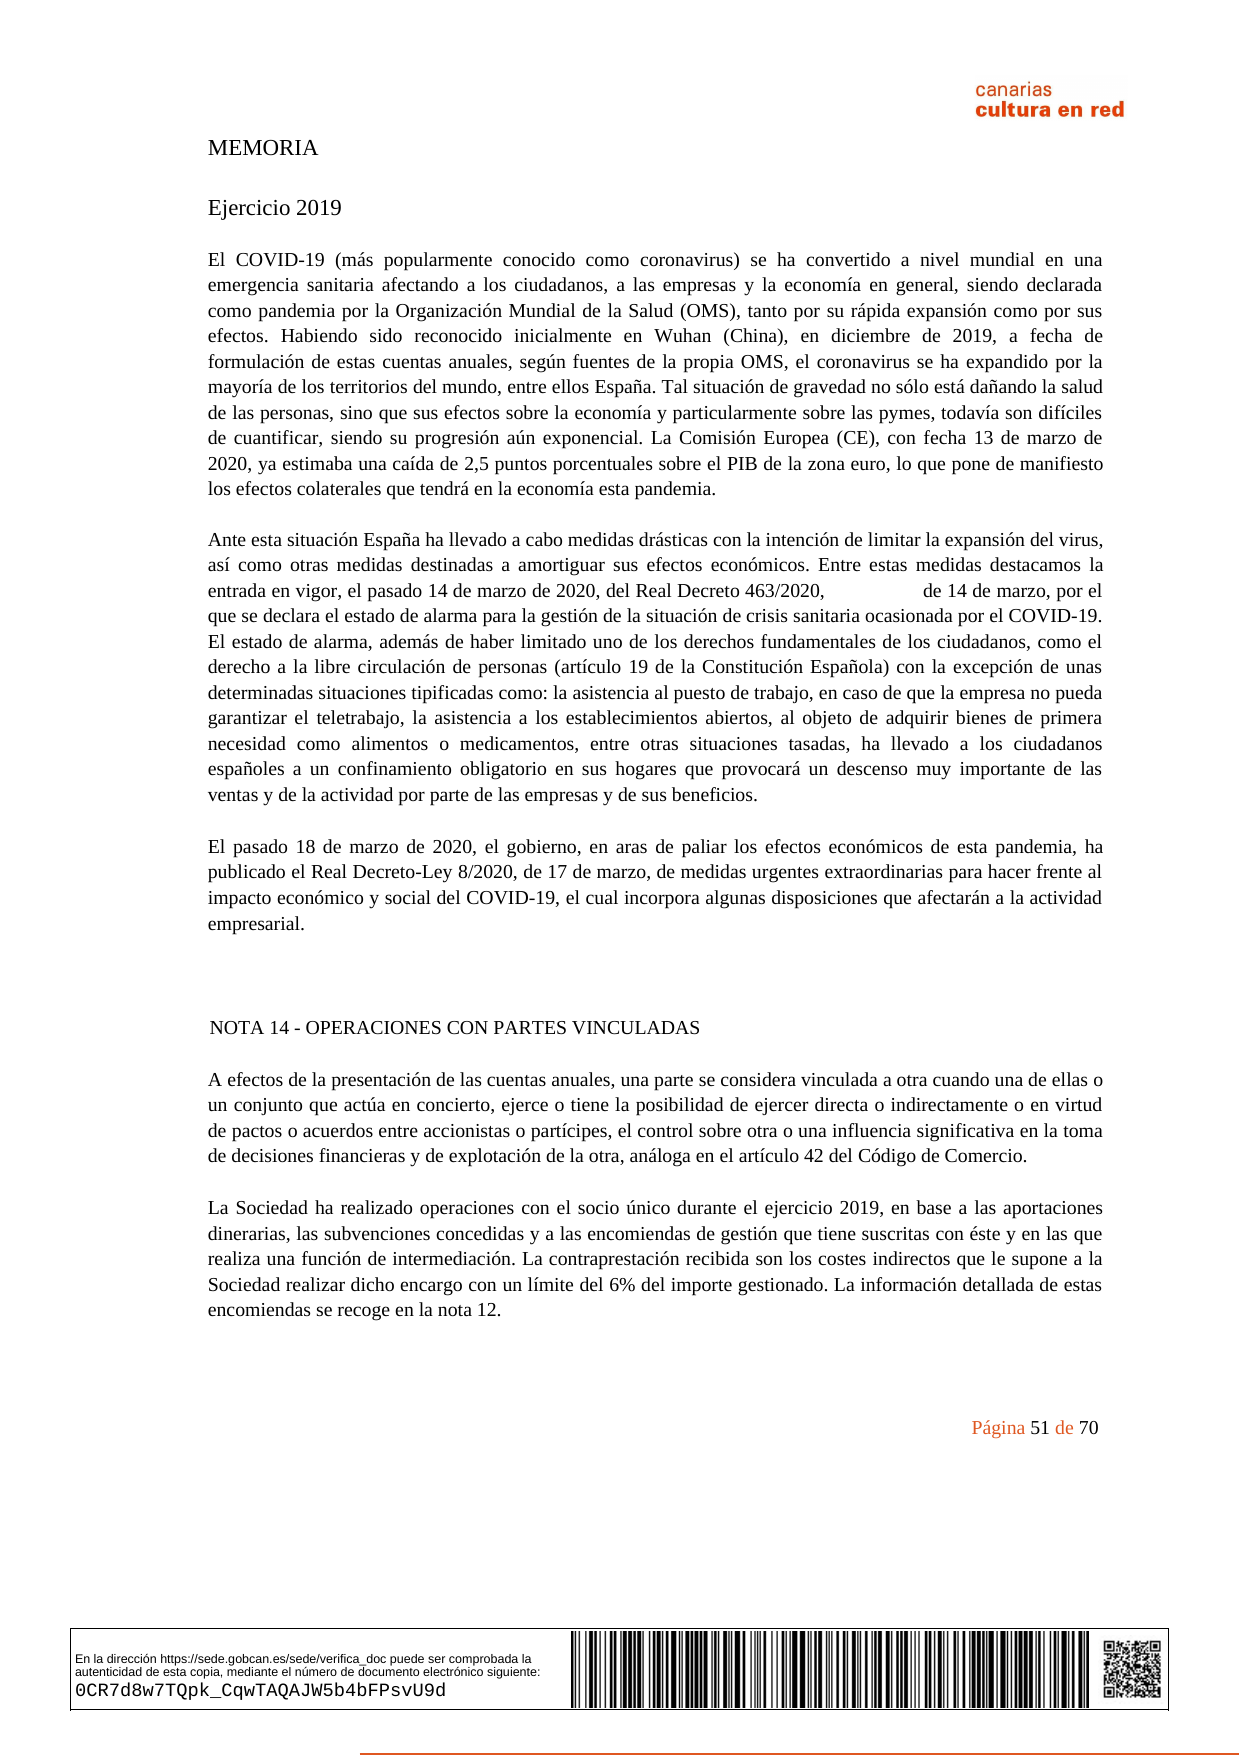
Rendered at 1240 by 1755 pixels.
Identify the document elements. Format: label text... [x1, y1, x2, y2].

text El pasado 18 de marzo de 2020, el gobierno, en aras de paliar los efectos económicos de esta pandemia, ha publicado el Real Decreto-Ley 8/2020, de 17 de marzo, de medidas urgentes extraordinarias para hacer frente al impacto económico y social del COVID-19, el cual incorpora algunas disposiciones que afectarán a la actividad empresarial. [208, 835, 1104, 934]
text NOTA 14 - OPERACIONES CON PARTES VINCULADAS [209, 1016, 1117, 1038]
text Ante esta situación España ha llevado a cabo medidas drásticas con la intención de limitar la expansión del virus, así como otras medidas destinadas a amortiguar sus efectos económicos. Entre estas medidas destacamos la entrada en vigor, el pasado 14 de marzo de 2020, del Real Decreto 463/2020, de 14 de marzo, por el que se declara el estado de alarma para la gestión de la situación de crisis sanitaria ocasionada por el COVID-19. El estado de alarma, además de haber limitado uno de los derechos fundamentales de los ciudadanos, como el derecho a la libre circulación de personas (artículo 19 de la Constitución Española) con la excepción de unas determinadas situaciones tipificadas como: la asistencia al puesto de trabajo, en caso de que la empresa no pueda garantizar el teletrabajo, la asistencia a los establecimientos abiertos, al objeto de adquirir bienes de primera necesidad como alimentos o medicamentos, entre otras situaciones tasadas, ha llevado a los ciudadanos españoles a un confinamiento obligatorio en sus hogares que provocará un descenso muy importante de las ventas y de la actividad por parte de las empresas y de sus beneficios. [208, 528, 1104, 806]
text A efectos de la presentación de las cuentas anuales, una parte se considera vinculada a otra cuando una de ellas o un conjunto que actúa en concierto, ejerce o tiene la posibilidad de ejercer directa o indirectamente o en virtud de pactos o acuerdos entre accionistas o partícipes, el control sobre otra o una influencia significativa en la toma de decisiones financieras y de explotación de la otra, análoga en el artículo 42 del Código de Comercio. [208, 1068, 1104, 1167]
text La Sociedad ha realizado operaciones con el socio único durante el ejercicio 2019, en base a las aportaciones dinerarias, las subvenciones concedidas y a las encomiendas de gestión que tiene suscritas con éste y en las que realiza una función de intermediación. La contraprestación recibida son los costes indirectos que le supone a la Sociedad realizar dicho encargo con un límite del 6% del importe gestionado. La información detallada de estas encomiendas se recoge en la nota 12. [208, 1196, 1104, 1321]
text El COVID-19 (más popularmente conocido como coronavirus) se ha convertido a nivel mundial en una emergencia sanitaria afectando a los ciudadanos, a las empresas y la economía en general, siendo declarada como pandemia por la Organización Mundial de la Salud (OMS), tanto por su rápida expansión como por sus efectos. Habiendo sido reconocido inicialmente en Wuhan (China), en diciembre de 2019, a fecha de formulación de estas cuentas anuales, según fuentes de la propia OMS, el coronavirus se ha expandido por la mayoría de los territorios del mundo, entre ellos España. Tal situación de gravedad no sólo está dañando la salud de las personas, sino que sus efectos sobre la economía y particularmente sobre las pymes, todavía son difíciles de cuantificar, siendo su progresión aún exponencial. La Comisión Europea (CE), con fecha 13 de marzo de 2020, ya estimaba una caída de 2,5 puntos porcentuales sobre el PIB de la zona euro, lo que pone de manifiesto los efectos colaterales que tendrá en la economía esta pandemia. [208, 248, 1104, 500]
